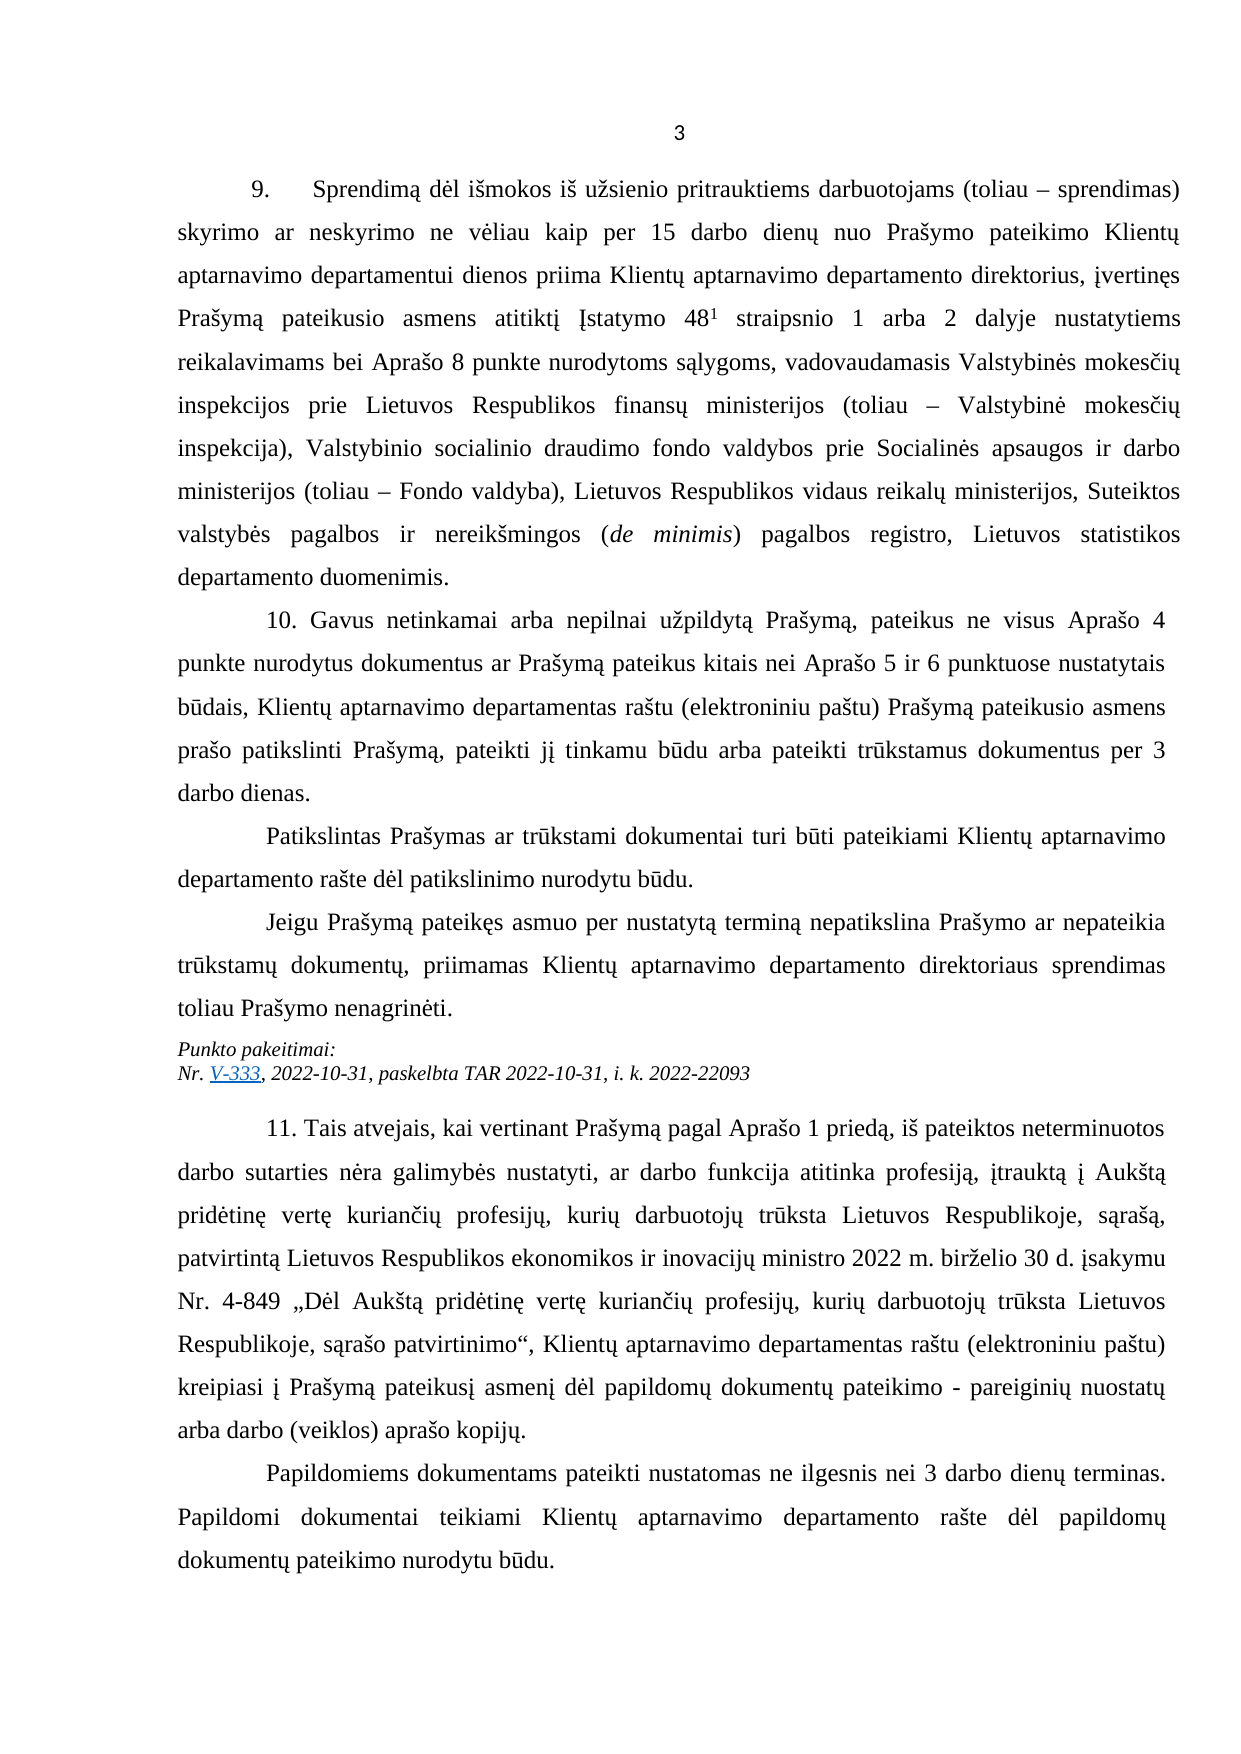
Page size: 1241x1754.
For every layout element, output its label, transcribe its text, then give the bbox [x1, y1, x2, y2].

text Nr. V-333, 2022-10-31, paskelbta TAR 2022-10-31, i. k. 2022-22093 [177, 1061, 1181, 1085]
text 10. Gavus netinkamai arba nepilnai užpildytą Prašymą, pateikus ne visus Aprašo 4 punkte nurodytus dokumentus ar Prašymą pateikus kitais nei Aprašo 5 ir 6 punktuose nustatytais būdais, Klientų aptarnavimo departamentas raštu (elektroniniu paštu) Prašymą pateikusio asmens prašo patikslinti Prašymą, pateikti jį tinkamu būdu arba pateikti trūkstamus dokumentus per 3 darbo dienas. [177, 605, 1167, 807]
text Patikslintas Prašymas ar trūkstami dokumentai turi būti pateikiami Klientų aptarnavimo departamento rašte dėl patikslinimo nurodytu būdu. [177, 821, 1167, 893]
text 11. Tais atvejais, kai vertinant Prašymą pagal Aprašo 1 priedą, iš pateiktos neterminuotos darbo sutarties nėra galimybės nustatyti, ar darbo funkcija atitinka profesiją, įtrauktą į Aukštą pridėtinę vertę kuriančių profesijų, kurių darbuotojų trūksta Lietuvos Respublikoje, sąrašą, patvirtintą Lietuvos Respublikos ekonomikos ir inovacijų ministro 2022 m. birželio 30 d. įsakymu Nr. 4-849 „Dėl Aukštą pridėtinę vertę kuriančių profesijų, kurių darbuotojų trūksta Lietuvos Respublikoje, sąrašo patvirtinimo“, Klientų aptarnavimo departamentas raštu (elektroniniu paštu) kreipiasi į Prašymą pateikusį asmenį dėl papildomų dokumentų pateikimo - pareiginių nuostatų arba darbo (veiklos) aprašo kopijų. [177, 1113, 1167, 1444]
text Jeigu Prašymą pateikęs asmuo per nustatytą terminą nepatikslina Prašymo ar nepateikia trūkstamų dokumentų, priimamas Klientų aptarnavimo departamento direktoriaus sprendimas toliau Prašymo nenagrinėti. [177, 907, 1167, 1022]
text Papildomiems dokumentams pateikti nustatomas ne ilgesnis nei 3 darbo dienų terminas. Papildomi dokumentai teikiami Klientų aptarnavimo departamento rašte dėl papildomų dokumentų pateikimo nurodytu būdu. [177, 1458, 1167, 1573]
text 9. Sprendimą dėl išmokos iš užsienio pritrauktiems darbuotojams (toliau – sprendimas) skyrimo ar neskyrimo ne vėliau kaip per 15 darbo dienų nuo Prašymo pateikimo Klientų aptarnavimo departamentui dienos priima Klientų aptarnavimo departamento direktorius, įvertinęs Prašymą pateikusio asmens atitiktį Įstatymo 481 straipsnio 1 arba 2 dalyje nustatytiems reikalavimams bei Aprašo 8 punkte nurodytoms sąlygoms, vadovaudamasis Valstybinės mokesčių inspekcijos prie Lietuvos Respublikos finansų ministerijos (toliau – Valstybinė mokesčių inspekcija), Valstybinio socialinio draudimo fondo valdybos prie Socialinės apsaugos ir darbo ministerijos (toliau – Fondo valdyba), Lietuvos Respublikos vidaus reikalų ministerijos, Suteiktos valstybės pagalbos ir nereikšmingos (de minimis) pagalbos registro, Lietuvos statistikos departamento duomenimis. [177, 174, 1181, 591]
text Punkto pakeitimai: [177, 1037, 1181, 1061]
